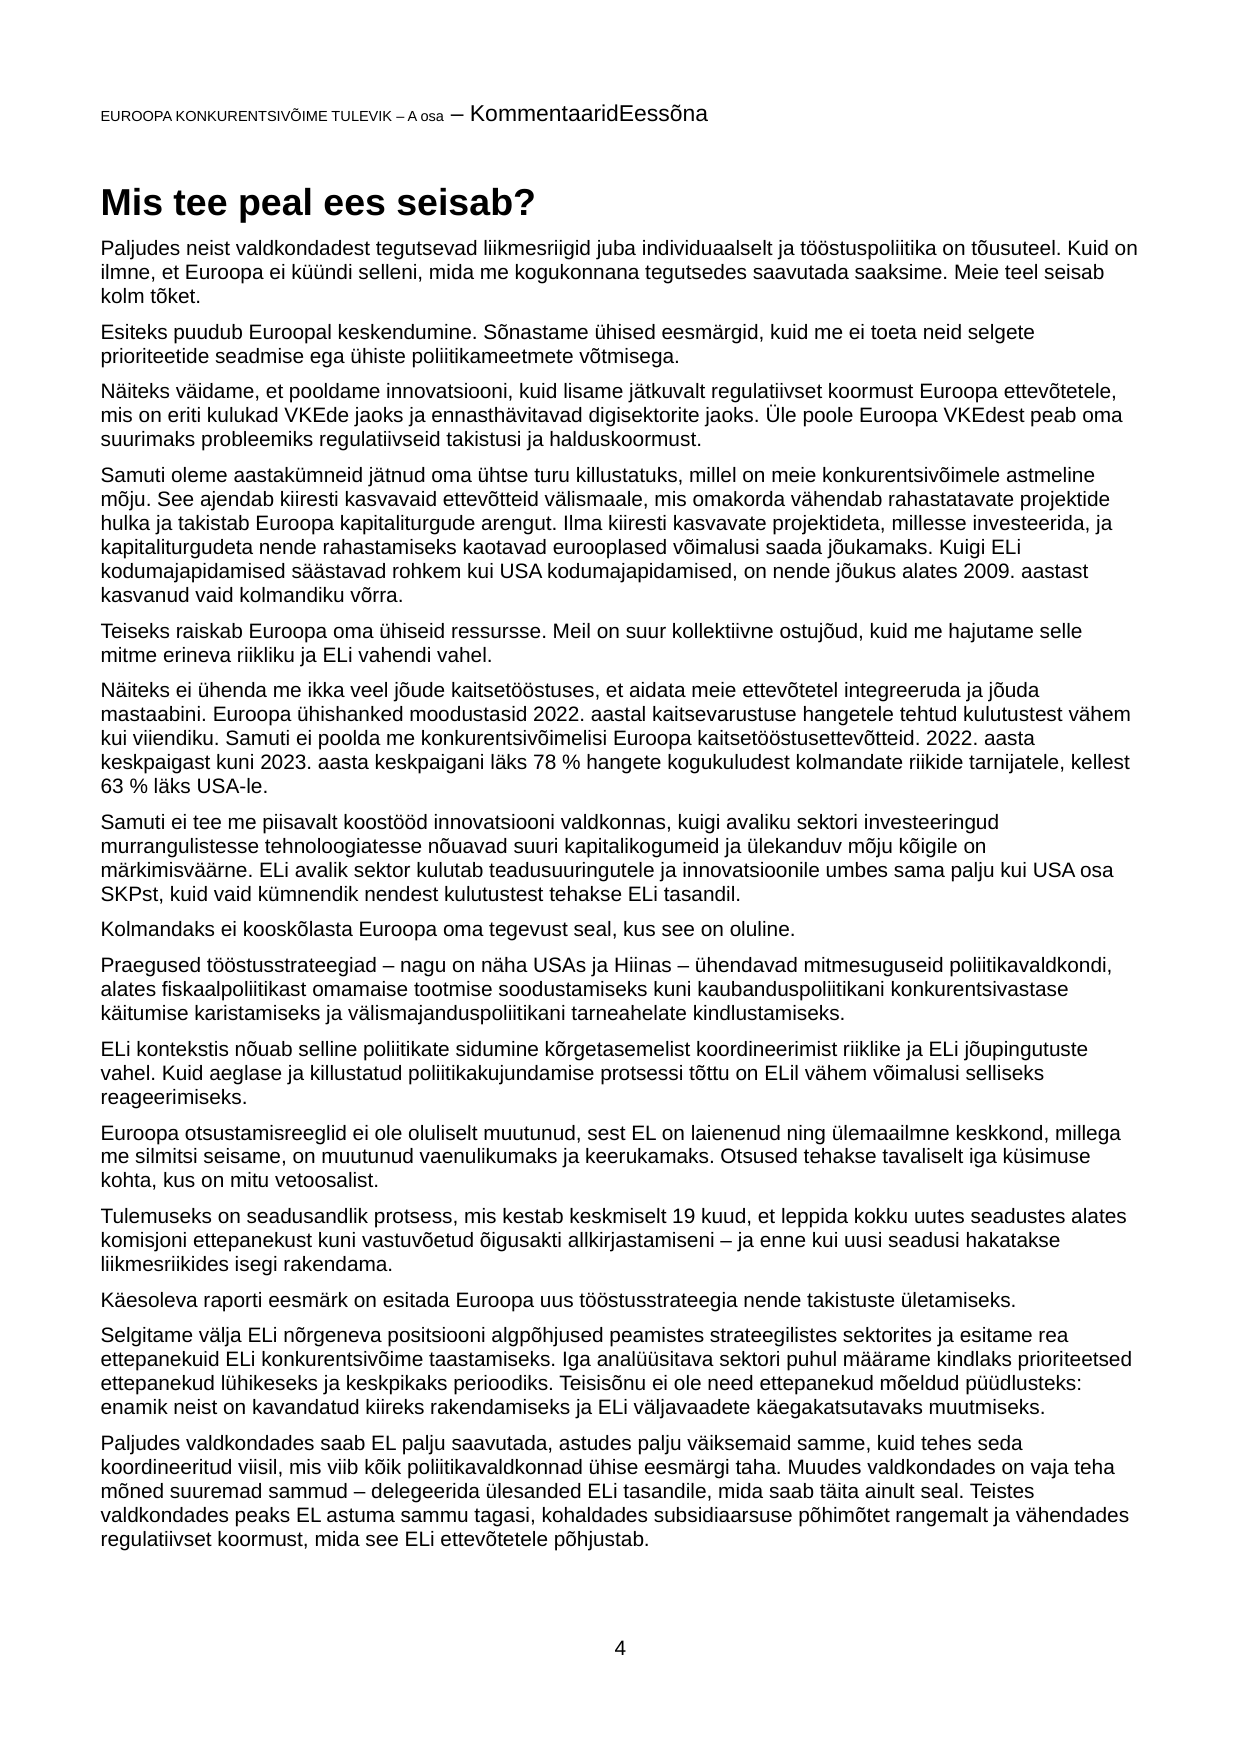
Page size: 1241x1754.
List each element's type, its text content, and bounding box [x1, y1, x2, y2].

text ELi kontekstis nõuab selline poliitikate sidumine kõrgetasemelist koordineerimist riiklike ja ELi jõupingutuste vahel. Kuid aeglase ja killustatud poliitikakujundamise protsessi tõttu on ELil vähem võimalusi selliseks reageerimiseks. [100, 1037, 1140, 1108]
text Praegused tööstusstrateegiad – nagu on näha USAs ja Hiinas – ühendavad mitmesuguseid poliitikavaldkondi, alates fiskaalpoliitikast omamaise tootmise soodustamiseks kuni kaubanduspoliitikani konkurentsivastase käitumise karistamiseks ja välismajanduspoliitikani tarneahelate kindlustamiseks. [100, 953, 1140, 1025]
text Samuti oleme aastakümneid jätnud oma ühtse turu killustatuks, millel on meie konkurentsivõimele astmeline mõju. See ajendab kiiresti kasvavaid ettevõtteid välismaale, mis omakorda vähendab rahastatavate projektide hulka ja takistab Euroopa kapitaliturgude arengut. Ilma kiiresti kasvavate projektideta, millesse investeerida, ja kapitaliturgudeta nende rahastamiseks kaotavad eurooplased võimalusi saada jõukamaks. Kuigi ELi kodumajapidamised säästavad rohkem kui USA kodumajapidamised, on nende jõukus alates 2009. aastast kasvanud vaid kolmandiku võrra. [100, 463, 1140, 607]
text Tulemuseks on seadusandlik protsess, mis kestab keskmiselt 19 kuud, et leppida kokku uutes seadustes alates komisjoni ettepanekust kuni vastuvõetud õigusakti allkirjastamiseni – ja enne kui uusi seadusi hakatakse liikmesriikides isegi rakendama. [100, 1204, 1140, 1276]
text Näiteks väidame, et pooldame innovatsiooni, kuid lisame jätkuvalt regulatiivset koormust Euroopa ettevõtetele, mis on eriti kulukad VKEde jaoks ja ennasthävitavad digisektorite jaoks. Üle poole Euroopa VKEdest peab oma suurimaks probleemiks regulatiivseid takistusi ja halduskoormust. [100, 379, 1140, 451]
text Samuti ei tee me piisavalt koostööd innovatsiooni valdkonnas, kuigi avaliku sektori investeeringud murrangulistesse tehnoloogiatesse nõuavad suuri kapitalikogumeid ja ülekanduv mõju kõigile on märkimisväärne. ELi avalik sektor kulutab teadusuuringutele ja innovatsioonile umbes sama palju kui USA osa SKPst, kuid vaid kümnendik nendest kulutustest tehakse ELi tasandil. [100, 810, 1140, 906]
subtitle Mis tee peal ees seisab? [100, 180, 1140, 223]
text Paljudes valdkondades saab EL palju saavutada, astudes palju väiksemaid samme, kuid tehes seda koordineeritud viisil, mis viib kõik poliitikavaldkonnad ühise eesmärgi taha. Muudes valdkondades on vaja teha mõned suuremad sammud – delegeerida ülesanded ELi tasandile, mida saab täita ainult seal. Teistes valdkondades peaks EL astuma sammu tagasi, kohaldades subsidiaarsuse põhimõtet rangemalt ja vähendades regulatiivset koormust, mida see ELi ettevõtetele põhjustab. [100, 1431, 1140, 1551]
text Selgitame välja ELi nõrgeneva positsiooni algpõhjused peamistes strateegilistes sektorites ja esitame rea ettepanekuid ELi konkurentsivõime taastamiseks. Iga analüüsitava sektori puhul määrame kindlaks prioriteetsed ettepanekud lühikeseks ja keskpikaks perioodiks. Teisisõnu ei ole need ettepanekud mõeldud püüdlusteks: enamik neist on kavandatud kiireks rakendamiseks ja ELi väljavaadete käegakatsutavaks muutmiseks. [100, 1323, 1140, 1419]
text Näiteks ei ühenda me ikka veel jõude kaitsetööstuses, et aidata meie ettevõtetel integreeruda ja jõuda mastaabini. Euroopa ühishanked moodustasid 2022. aastal kaitsevarustuse hangetele tehtud kulutustest vähem kui viiendiku. Samuti ei poolda me konkurentsivõimelisi Euroopa kaitsetööstusettevõtteid. 2022. aasta keskpaigast kuni 2023. aasta keskpaigani läks 78 % hangete kogukuludest kolmandate riikide tarnijatele, kellest 63 % läks USA-le. [100, 678, 1140, 798]
text Kolmandaks ei kooskõlasta Euroopa oma tegevust seal, kus see on oluline. [100, 917, 1140, 941]
text Euroopa otsustamisreeglid ei ole oluliselt muutunud, sest EL on laienenud ning ülemaailmne keskkond, millega me silmitsi seisame, on muutunud vaenulikumaks ja keerukamaks. Otsused tehakse tavaliselt iga küsimuse kohta, kus on mitu vetoosalist. [100, 1120, 1140, 1192]
text Esiteks puudub Euroopal keskendumine. Sõnastame ühised eesmärgid, kuid me ei toeta neid selgete prioriteetide seadmise ega ühiste poliitikameetmete võtmisega. [100, 319, 1140, 367]
text Teiseks raiskab Euroopa oma ühiseid ressursse. Meil on suur kollektiivne ostujõud, kuid me hajutame selle mitme erineva riikliku ja ELi vahendi vahel. [100, 618, 1140, 666]
text Paljudes neist valdkondadest tegutsevad liikmesriigid juba individuaalselt ja tööstuspoliitika on tõusuteel. Kuid on ilmne, et Euroopa ei küündi selleni, mida me kogukonnana tegutsedes saavutada saaksime. Meie teel seisab kolm tõket. [100, 236, 1140, 308]
text Käesoleva raporti eesmärk on esitada Euroopa uus tööstusstrateegia nende takistuste ületamiseks. [100, 1288, 1140, 1312]
